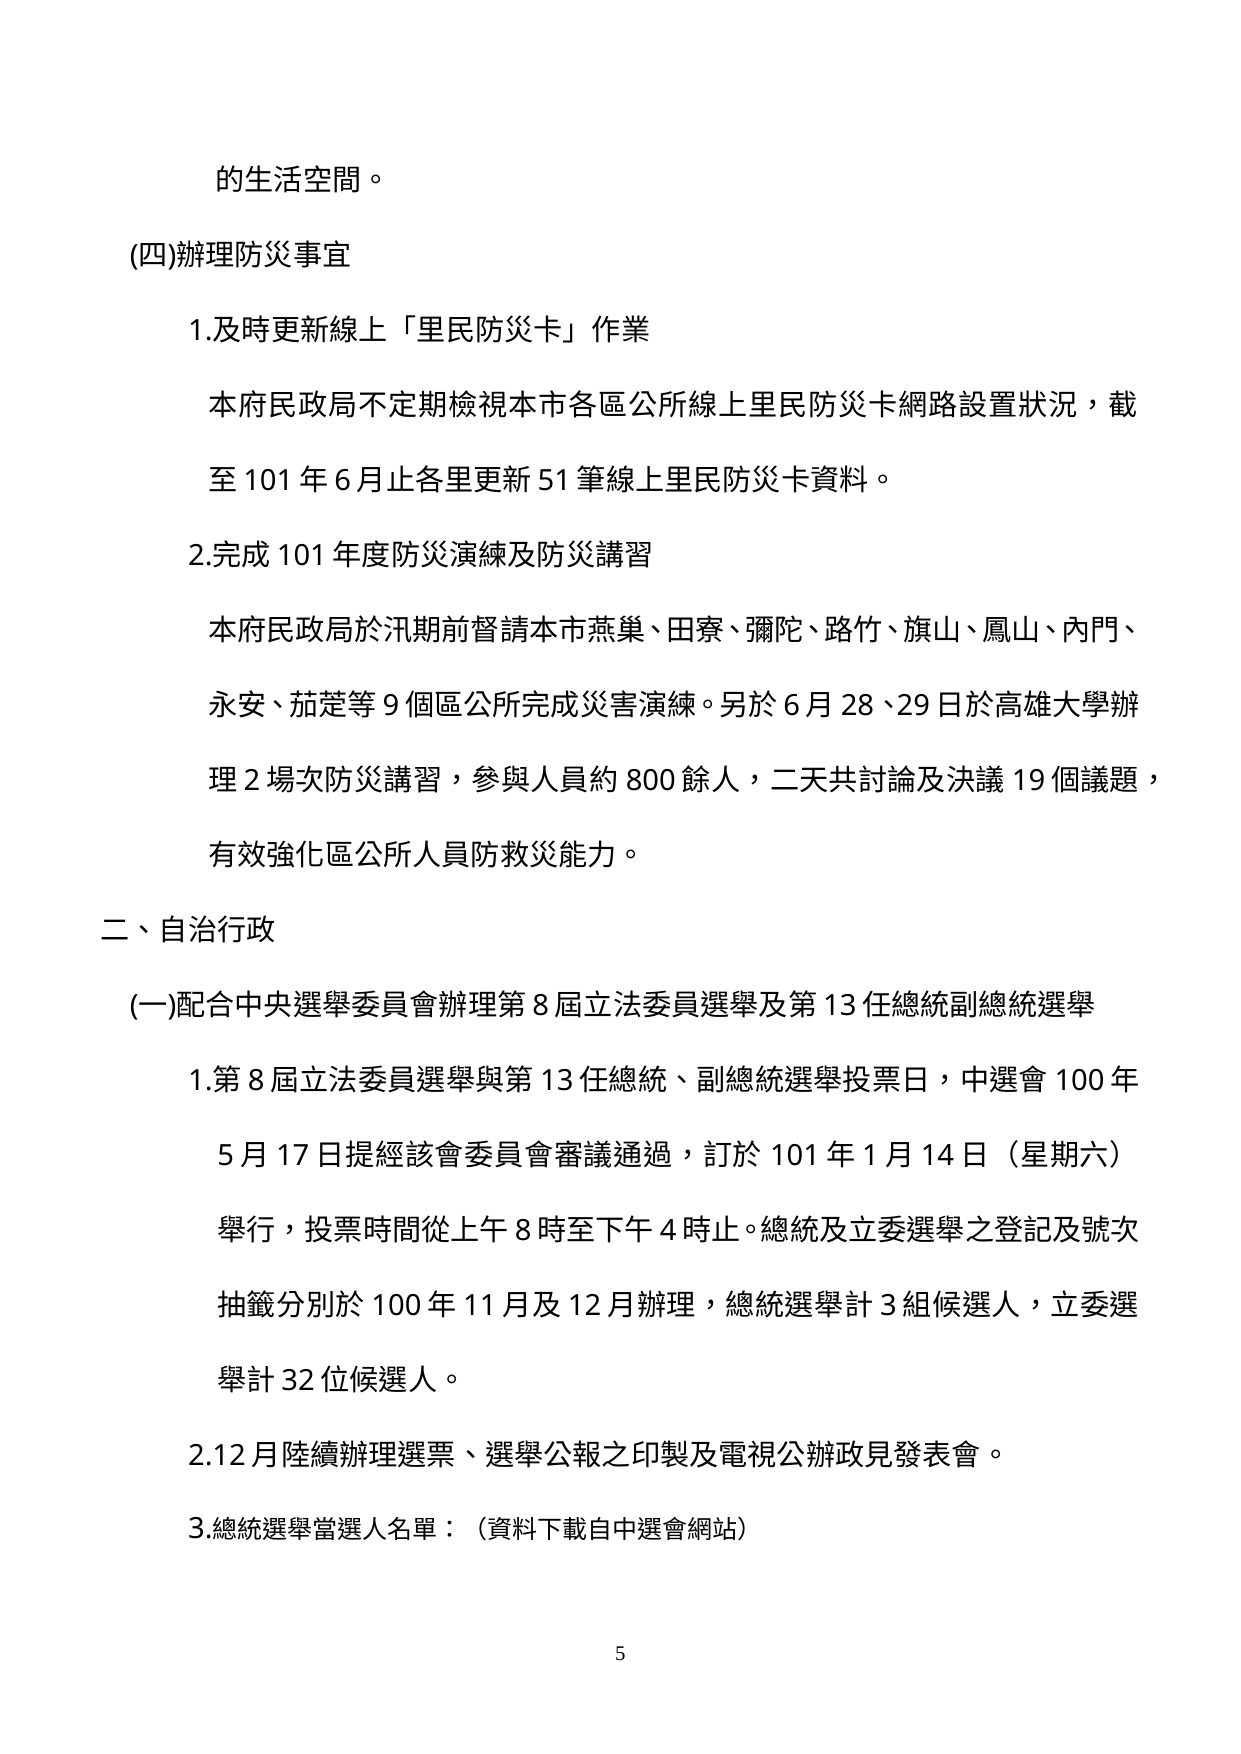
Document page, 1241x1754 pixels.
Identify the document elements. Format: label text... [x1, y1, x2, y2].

text 1.及時更新線上「里民防災卡」作業 [188, 290, 1140, 365]
text 2.完成101年度防災演練及防災講習 [188, 515, 1140, 590]
text (一)配合中央選舉委員會辦理第8屆立法委員選舉及第13任總統副總統選舉 [100, 965, 1140, 1040]
text 3.總統選舉當選人名單：（資料下載自中選會網站） [188, 1490, 1140, 1565]
text 1.第8屆立法委員選舉與第13任總統、副總統選舉投票日，中選會100年5月17日提經該會委員會審議通過，訂於101年1月14日（星期六）舉行，投票時間從上午8時至下午4時止。總統及立委選舉之登記及號次抽籤分別於100年11月及12月辦理，總統選舉計3組候選人，立委選舉計32位候選人。 [188, 1040, 1140, 1415]
text 本府民政局不定期檢視本市各區公所線上里民防災卡網路設置狀況，截至101年6月止各里更新51筆線上里民防災卡資料。 [208, 365, 1140, 515]
text 本府民政局於汛期前督請本市燕巢、田寮、彌陀、路竹、旗山、鳳山、內門、永安、茄萣等9個區公所完成災害演練。另於6月28、29日於高雄大學辦理2場次防災講習，參與人員約800餘人，二天共討論及決議19個議題，有效強化區公所人員防救災能力。 [208, 590, 1140, 890]
text 的生活空間。 [215, 140, 1140, 215]
text (四)辦理防災事宜 [100, 215, 1140, 290]
text 2.12月陸續辦理選票、選舉公報之印製及電視公辦政見發表會。 [188, 1415, 1140, 1490]
text 二、自治行政 [100, 890, 1140, 965]
